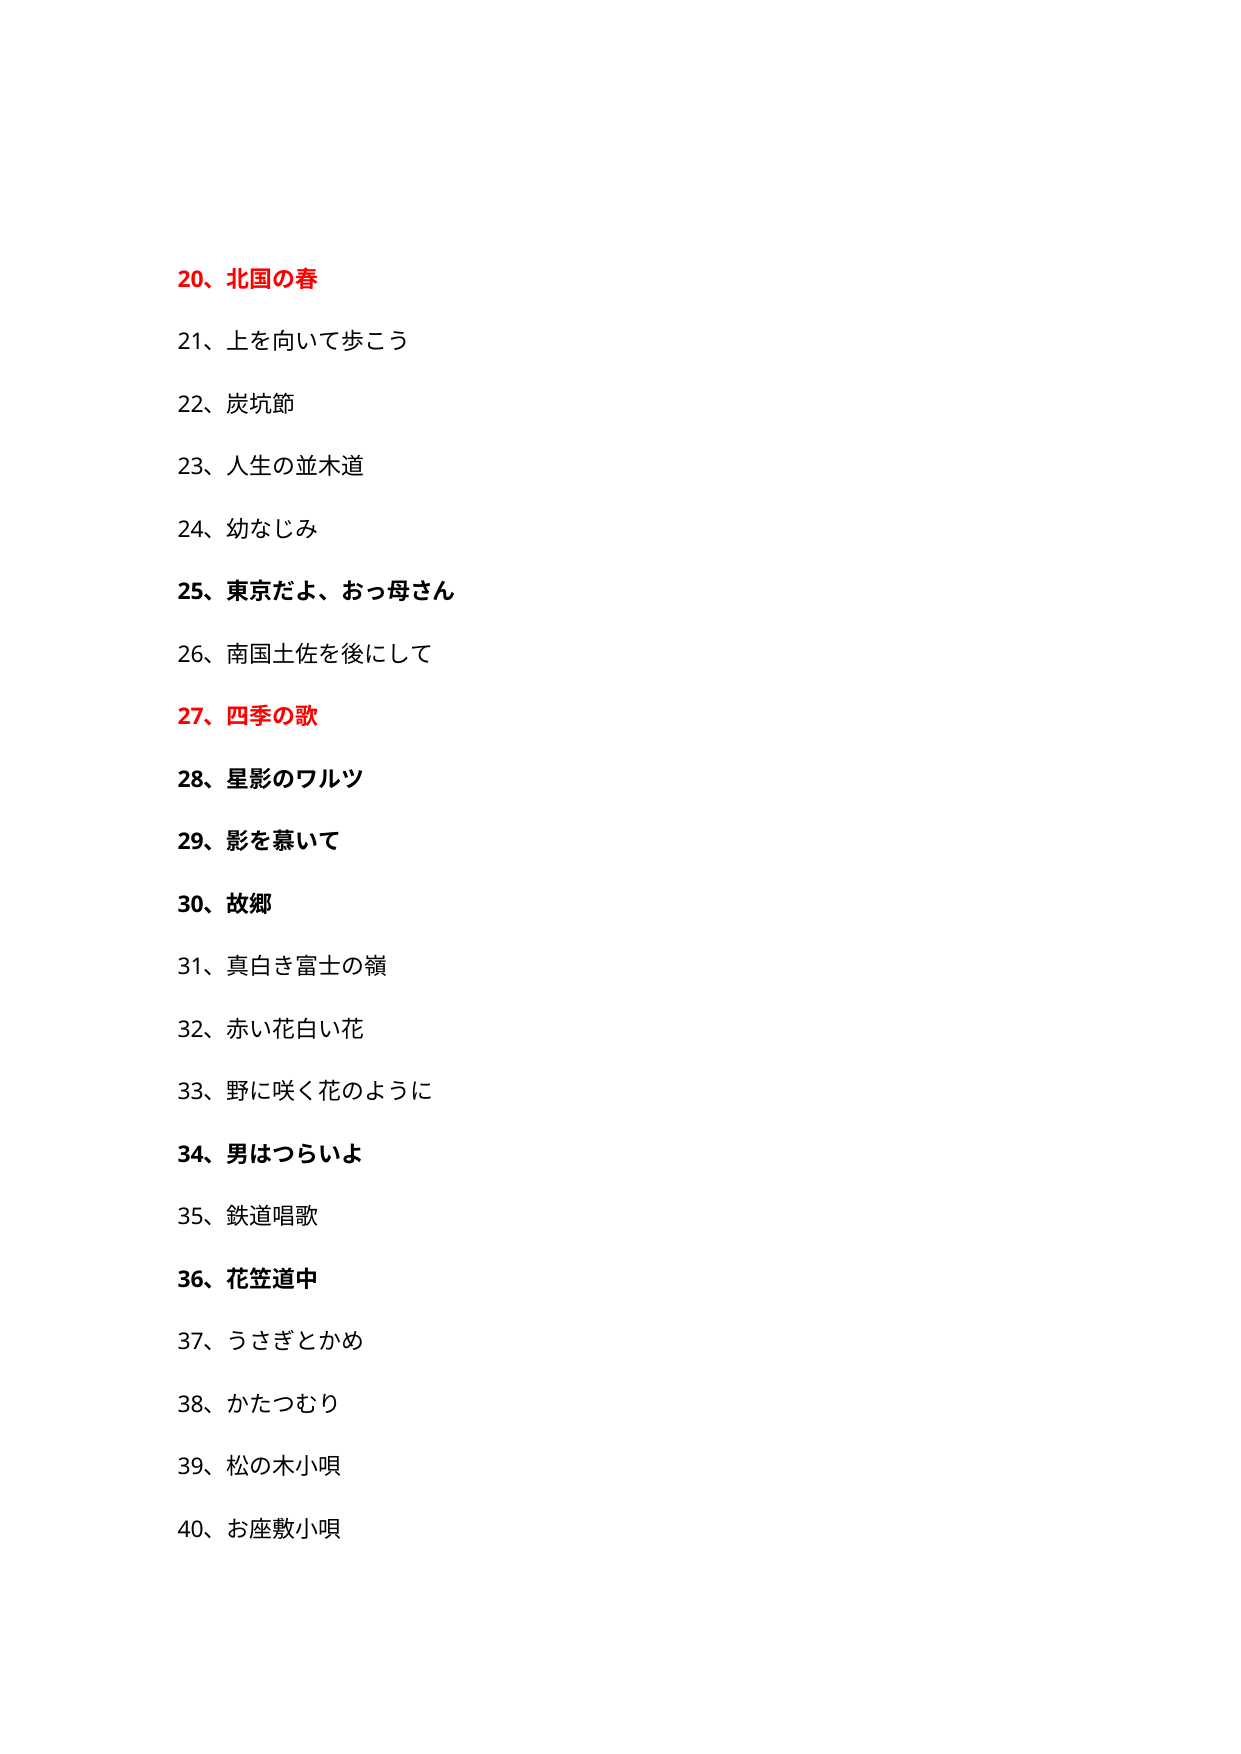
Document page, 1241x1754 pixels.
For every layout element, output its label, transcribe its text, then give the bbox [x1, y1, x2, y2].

text 38、かたつむり [177, 1361, 1063, 1423]
text 23、人生の並木道 [177, 423, 1063, 486]
text 40、お座敷小唄 [177, 1486, 1063, 1548]
text 28、星影のワルツ [177, 736, 1063, 798]
text 25、東京だよ、おっ母さん [177, 548, 1063, 611]
text 30、故郷 [177, 861, 1063, 923]
text 26、南国土佐を後にして [177, 611, 1063, 673]
text 21、上を向いて歩こう [177, 298, 1063, 361]
text 31、真白き富士の嶺 [177, 923, 1063, 986]
text 34、男はつらいよ [177, 1111, 1063, 1173]
text 33、野に咲く花のように [177, 1048, 1063, 1111]
text 22、炭坑節 [177, 361, 1063, 423]
text 32、赤い花白い花 [177, 986, 1063, 1048]
text 39、松の木小唄 [177, 1423, 1063, 1486]
text 20、北国の春 [177, 236, 1063, 298]
text 36、花笠道中 [177, 1236, 1063, 1298]
text 27、四季の歌 [177, 673, 1063, 736]
text 37、うさぎとかめ [177, 1298, 1063, 1361]
text 29、影を慕いて [177, 798, 1063, 861]
text 24、幼なじみ [177, 486, 1063, 548]
text 35、鉄道唱歌 [177, 1173, 1063, 1236]
